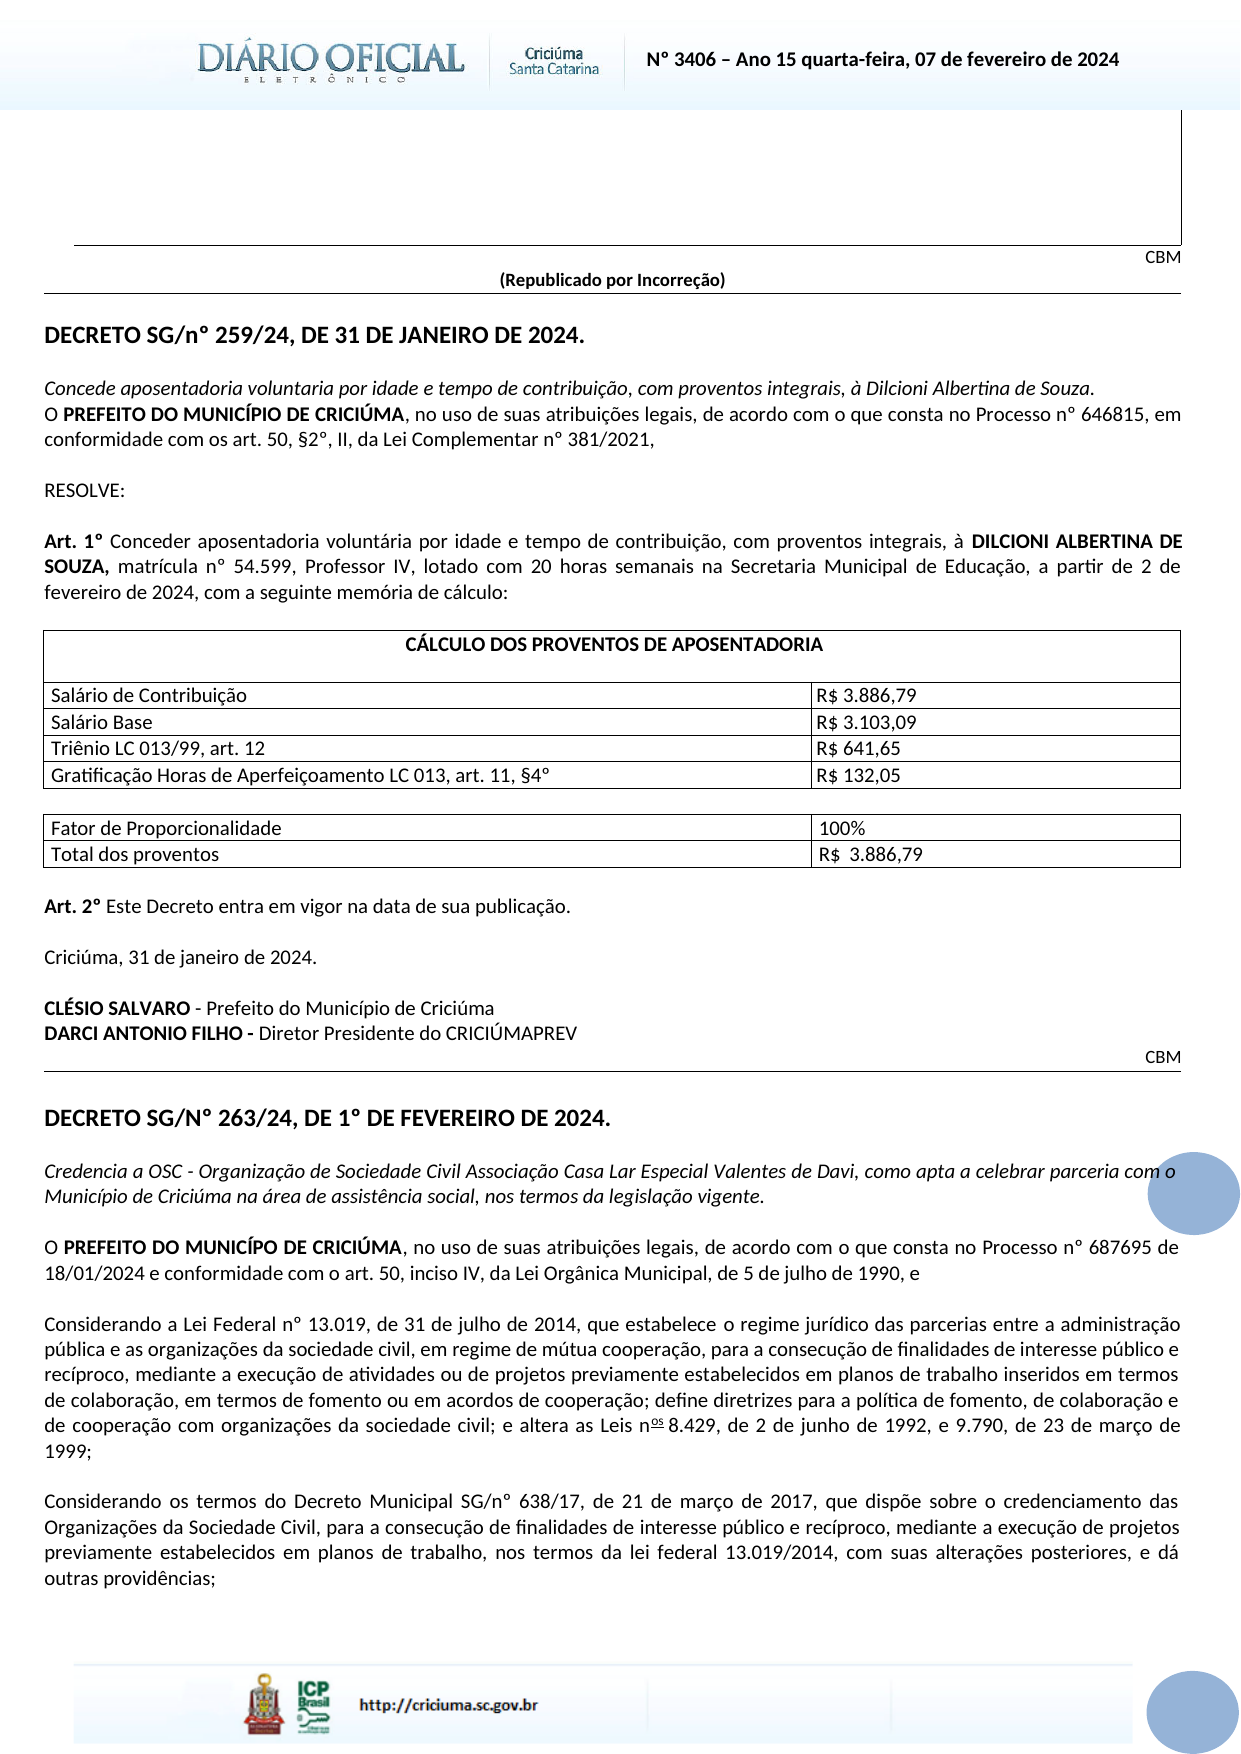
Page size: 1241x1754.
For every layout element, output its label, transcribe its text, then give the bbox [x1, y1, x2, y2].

text Credencia a OSC - Organização de Sociedade Civil Associação Casa Lar Especial Valentes de Davi, como apta a celebrar parceria com o Município de Criciúma na área de assistência social, nos termos da legislação vigente. [44, 1158, 1168, 1209]
text RESOLVE: [44, 477, 1183, 503]
text Considerando os termos do Decreto Municipal SG/nº 638/17, de 21 de março de 2017, que dispõe sobre o credenciamento das Organizações da Sociedade Civil, para a consecução de finalidades de interesse público e recíproco, mediante a execução de projetos previamente estabelecidos em planos de trabalho, nos termos da lei federal 13.019/2014, com suas alterações posteriores, e dá outras providências; [44, 1489, 1181, 1590]
table_cell R$ 3.886,79 [812, 683, 1180, 708]
text CBM [44, 1046, 1181, 1071]
table_cell Salário Base [44, 709, 811, 734]
text CBM [44, 245, 1181, 268]
text Art. 1º Conceder aposentadoria voluntária por idade e tempo de contribuição, com proventos integrais, à DILCIONI ALBERTINA DE SOUZA, matrícula nº 54.599, Professor IV, lotado com 20 horas semanais na Secretaria Municipal de Educação, a partir de 2 de fevereiro de 2024, com a seguinte memória de cálculo: [44, 528, 1183, 604]
text Considerando a Lei Federal nº 13.019, de 31 de julho de 2014, que estabelece o regime jurídico das parcerias entre a administração pública e as organizações da sociedade civil, em regime de mútua cooperação, para a consecução de finalidades de interesse público e recíproco, mediante a execução de atividades ou de projetos previamente estabelecidos em planos de trabalho inseridos em termos de colaboração, em termos de fomento ou em acordos de cooperação; define diretrizes para a política de fomento, de colaboração e de cooperação com organizações da sociedade civil; e altera as Leis nos 8.429, de 2 de junho de 1992, e 9.790, de 23 de março de 1999; [44, 1311, 1181, 1463]
table_cell Gratificação Horas de Aperfeiçoamento LC 013, art. 11, §4º [44, 762, 811, 787]
table_cell 3.886,79 [849, 841, 1180, 867]
text O PREFEITO DO MUNICÍPIO DE CRICIÚMA, no uso de suas atribuições legais, de acordo com o que consta no Processo nº 646815, em conformidade com os art. 50, §2º, II, da Lei Complementar nº 381/2021, [44, 401, 1183, 452]
table_header Fator de Proporcionalidade [44, 815, 811, 840]
text Criciúma, 31 de janeiro de 2024. [44, 944, 1181, 969]
table_cell Salário de Contribuição [44, 683, 811, 708]
text DECRETO SG/Nº 263/24, DE 1º DE FEVEREIRO DE 2024. [44, 1102, 1181, 1133]
table_header 100% [812, 815, 1180, 840]
text (Republicado por Incorreção) [44, 268, 1181, 293]
table_cell Total dos proventos [44, 841, 811, 867]
text Concede aposentadoria voluntaria por idade e tempo de contribuição, com proventos integrais, à Dilcioni Albertina de Souza. [44, 376, 1183, 401]
table_cell R$ 641,65 [812, 736, 1180, 761]
table_cell R$ [812, 841, 849, 867]
text Art. 2º Este Decreto entra em vigor na data de sua publicação. [44, 893, 1181, 919]
table_cell Triênio LC 013/99, art. 12 [44, 736, 811, 761]
table_cell R$ 132,05 [812, 762, 1180, 787]
text DARCI ANTONIO FILHO - Diretor Presidente do CRICIÚMAPREV [44, 1020, 1181, 1046]
table_header CÁLCULO DOS PROVENTOS DE APOSENTADORIA [44, 631, 1180, 682]
text DECRETO SG/nº 259/24, DE 31 DE JANEIRO DE 2024. [44, 319, 1181, 350]
text CLÉSIO SALVARO - Prefeito do Município de Criciúma [44, 995, 1181, 1020]
text O PREFEITO DO MUNICÍPO DE CRICIÚMA, no uso de suas atribuições legais, de acordo com o que consta no Processo nº 687695 de 18/01/2024 e conformidade com o art. 50, inciso IV, da Lei Orgânica Municipal, de 5 de julho de 1990, e [44, 1234, 1181, 1285]
table_cell R$ 3.103,09 [812, 709, 1180, 734]
